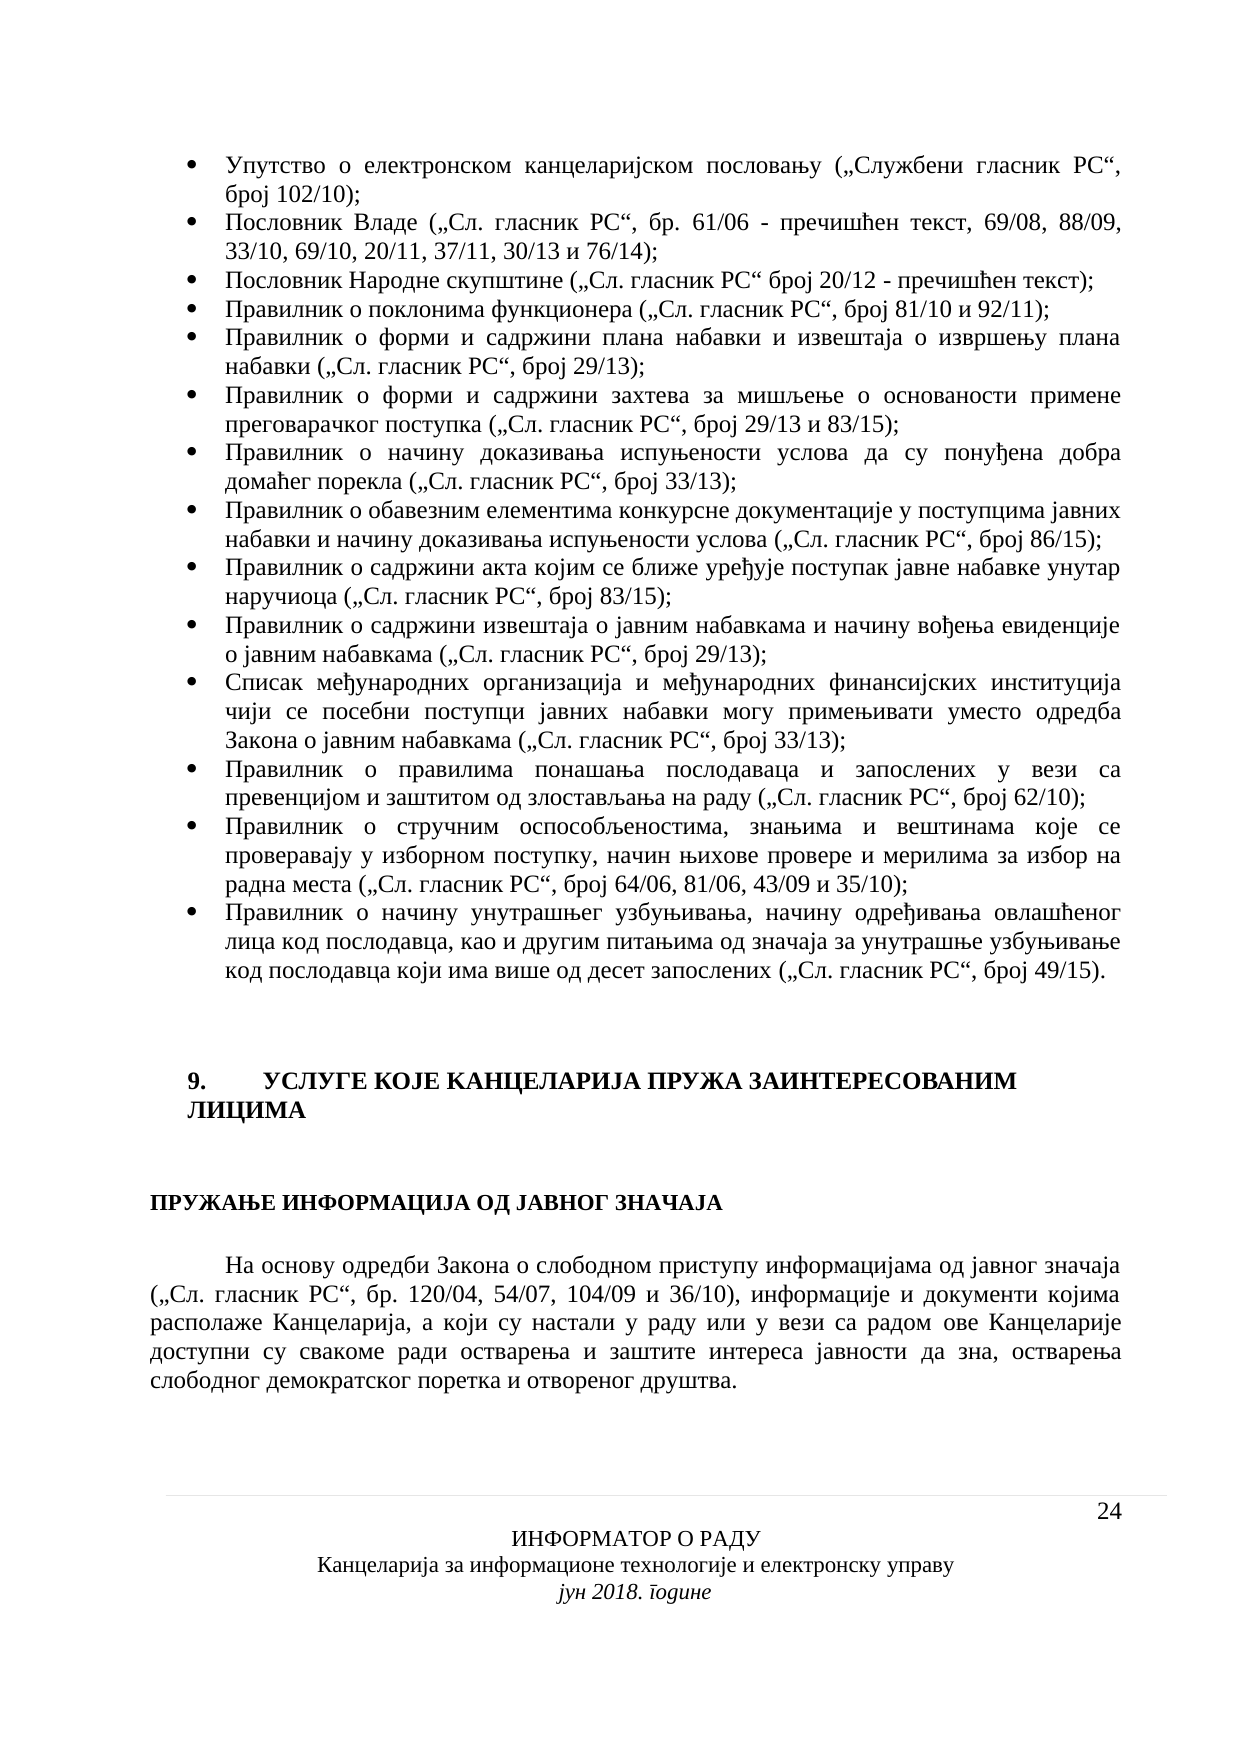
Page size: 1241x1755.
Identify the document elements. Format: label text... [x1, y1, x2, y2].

text На основу одредби Закона о слободном приступу информацијама од јавног значаја („Сл. гласник РС“, бр. 120/04, 54/07, 104/09 и 36/10), информације и документи којима располаже Канцеларија, а који су настали у раду или у вези са радом ове Канцеларије доступни су свакоме ради остварења и заштите интереса јавности да зна, остварења слободног демократског поретка и отвореног друштва. [150, 1250, 1122, 1394]
list Правилник о правилима понашања послодаваца и запослених у вези са превенцијом и заштитом од злостављања на раду („Сл. гласник РС“, број 62/10); [187, 754, 1122, 811]
subtitle УСЛУГЕ КОЈЕ KАНЦЕЛАРИЈА ПРУЖА ЗАИНТЕРЕСОВАНИМ ЛИЦИМА [187, 1066, 1122, 1124]
list Упутство о електронском канцеларијском пословању („Службени гласник РС“, број 102/10); [187, 150, 1122, 207]
list Правилник о начину унутрашњег узбуњивања, начину одређивања овлашћеног лица код послодавца, као и другим питањима од значаја за унутрашње узбуњивање код послодавца који има више од десет запослених („Сл. гласник РС“, број 49/15). [187, 897, 1122, 984]
list Правилник о стручним оспособљеностима, знањима и вештинама које се проверавају у изборном поступку, начин њихове провере и мерилима за избор на радна места („Сл. гласник РС“, брoj 64/06, 81/06, 43/09 и 35/10); [187, 811, 1122, 897]
table_header Пословник Народне скупштине („Сл. гласник РС“ број 20/12 - пречишћен текст); Правилник о поклонима функционера („Сл. гласник РС“, брoj 81/10 и 92/11); Правилник о форми и садржини плана набавки и извештаја о извршењу плана набавки („Сл. гласник РС“, број 29/13); Правилник о форми и садржини захтева за мишљење о основаности примене преговарачког поступка („Сл. гласник РС“, број 29/13 и 83/15); Правилник о начину доказивања испуњености услова да су понуђена добра домаћег порекла („Сл. гласник РС“, број 33/13); Правилник о обавезним елементима конкурсне документације у поступцима јавних набавки и начину доказивања испуњености услова („Сл. гласник РС“, број 86/15); Правилник о садржини акта којим се ближе уређује поступак јавне набавке унутар наручиоца („Сл. гласник РС“, број 83/15); Правилник о садржини извештаја о јавним набавкама и начину вођења евиденције о јавним набавкама („Сл. гласник РС“, број 29/13); Списак међународних организација и међународних финансијских институција чији се посебни поступци јавних набавки могу примењивати уместо одредба Закона о јавним набавкама („Сл. гласник РС“, број 33/13); [150, 265, 1122, 754]
subtitle ПРУЖАЊЕ ИНФОРМАЦИЈА ОД ЈАВНОГ ЗНАЧАЈА [150, 1188, 1122, 1215]
list Пословник Владе („Сл. гласник РС“, бр. 61/06 - пречишћен текст, 69/08, 88/09, 33/10, 69/10, 20/11, 37/11, 30/13 и 76/14); [187, 207, 1122, 265]
